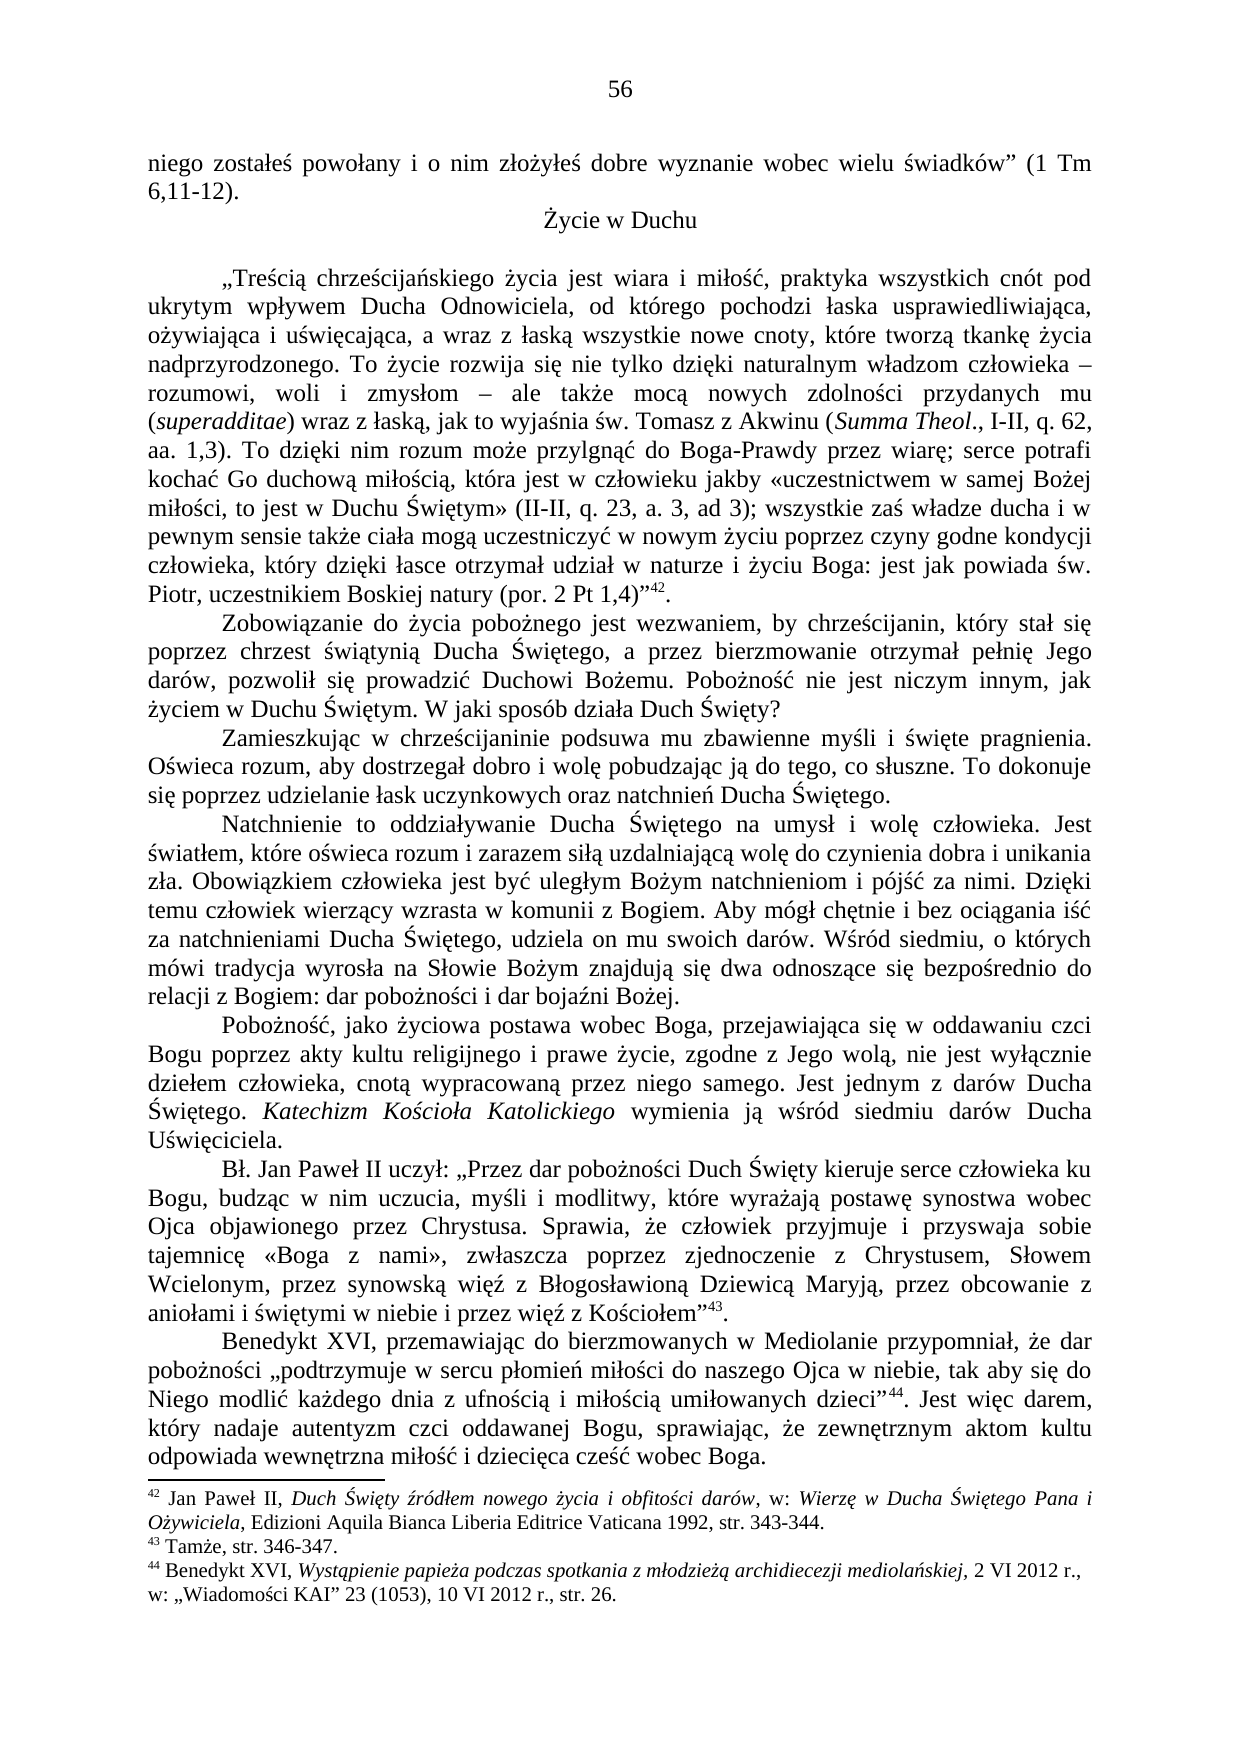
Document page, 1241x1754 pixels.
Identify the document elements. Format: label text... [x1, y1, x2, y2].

text Zobowiązanie do życia pobożnego jest wezwaniem, by chrześcijanin, który stał się poprzez chrzest świątynią Ducha Świętego, a przez bierzmowanie otrzymał pełnię Jego darów, pozwolił się prowadzić Duchowi Bożemu. Pobożność nie jest niczym innym, jak życiem w Duchu Świętym. W jaki sposób działa Duch Święty? [148, 608, 1093, 723]
text Pobożność, jako życiowa postawa wobec Boga, przejawiająca się w oddawaniu czci Bogu poprzez akty kultu religijnego i prawe życie, zgodne z Jego wolą, nie jest wyłącznie dziełem człowieka, cnotą wypracowaną przez niego samego. Jest jednym z darów Ducha Świętego. Katechizm Kościoła Katolickiego wymienia ją wśród siedmiu darów Ducha Uświęciciela. [148, 1010, 1093, 1154]
text Tamże, str. 346-347. [148, 1534, 1093, 1558]
text Benedykt XVI, Wystąpienie papieża podczas spotkania z młodzieżą archidiecezji mediolańskiej, 2 VI 2012 r., w: „Wiadomości KAI” 23 (1053), 10 VI 2012 r., str. 26. [148, 1558, 1093, 1606]
text „Treścią chrześcijańskiego życia jest wiara i miłość, praktyka wszystkich cnót pod ukrytym wpływem Ducha Odnowiciela, od którego pochodzi łaska usprawiedliwiająca, ożywiająca i uświęcająca, a wraz z łaską wszystkie nowe cnoty, które tworzą tkankę życia nadprzyrodzonego. To życie rozwija się nie tylko dzięki naturalnym władzom człowieka – rozumowi, woli i zmysłom – ale także mocą nowych zdolności przydanych mu (superadditae) wraz z łaską, jak to wyjaśnia św. Tomasz z Akwinu (Summa Theol., I-II, q. 62, aa. 1,3). To dzięki nim rozum może przylgnąć do Boga-Prawdy przez wiarę; serce potrafi kochać Go duchową miłością, która jest w człowieku jakby «uczestnictwem w samej Bożej miłości, to jest w Duchu Świętym» (II-II, q. 23, a. 3, ad 3); wszystkie zaś władze ducha i w pewnym sensie także ciała mogą uczestniczyć w nowym życiu poprzez czyny godne kondycji człowieka, który dzięki łasce otrzymał udział w naturze i życiu Boga: jest jak powiada św. Piotr, uczestnikiem Boskiej natury (por. 2 Pt 1,4)”. [148, 263, 1093, 608]
text Bł. Jan Paweł II uczył: „Przez dar pobożności Duch Święty kieruje serce człowieka ku Bogu, budząc w nim uczucia, myśli i modlitwy, które wyrażają postawę synostwa wobec Ojca objawionego przez Chrystusa. Sprawia, że człowiek przyjmuje i przyswaja sobie tajemnicę «Boga z nami», zwłaszcza poprzez zjednoczenie z Chrystusem, Słowem Wcielonym, przez synowską więź z Błogosławioną Dziewicą Maryją, przez obcowanie z aniołami i świętymi w niebie i przez więź z Kościołem”. [148, 1154, 1093, 1326]
text Życie w Duchu [148, 205, 1093, 234]
text niego zostałeś powołany i o nim złożyłeś dobre wyznanie wobec wielu świadków” (1 Tm 6,11-12). [148, 148, 1093, 205]
text Natchnienie to oddziaływanie Ducha Świętego na umysł i wolę człowieka. Jest światłem, które oświeca rozum i zarazem siłą uzdalniającą wolę do czynienia dobra i unikania zła. Obowiązkiem człowieka jest być uległym Bożym natchnieniom i pójść za nimi. Dzięki temu człowiek wierzący wzrasta w komunii z Bogiem. Aby mógł chętnie i bez ociągania iść za natchnieniami Ducha Świętego, udziela on mu swoich darów. Wśród siedmiu, o których mówi tradycja wyrosła na Słowie Bożym znajdują się dwa odnoszące się bezpośrednio do relacji z Bogiem: dar pobożności i dar bojaźni Bożej. [148, 809, 1093, 1010]
text Jan Paweł II, Duch Święty źródłem nowego życia i obfitości darów, w: Wierzę w Ducha Świętego Pana i Ożywiciela, Edizioni Aquila Bianca Liberia Editrice Vaticana 1992, str. 343-344. [148, 1486, 1093, 1534]
text Benedykt XVI, przemawiając do bierzmowanych w Mediolanie przypomniał, że dar pobożności „podtrzymuje w sercu płomień miłości do naszego Ojca w niebie, tak aby się do Niego modlić każdego dnia z ufnością i miłością umiłowanych dzieci”. Jest więc darem, który nadaje autentyzm czci oddawanej Bogu, sprawiając, że zewnętrznym aktom kultu odpowiada wewnętrzna miłość i dziecięca cześć wobec Boga. [148, 1326, 1093, 1470]
text Zamieszkując w chrześcijaninie podsuwa mu zbawienne myśli i święte pragnienia. Oświeca rozum, aby dostrzegał dobro i wolę pobudzając ją do tego, co słuszne. To dokonuje się poprzez udzielanie łask uczynkowych oraz natchnień Ducha Świętego. [148, 723, 1093, 809]
